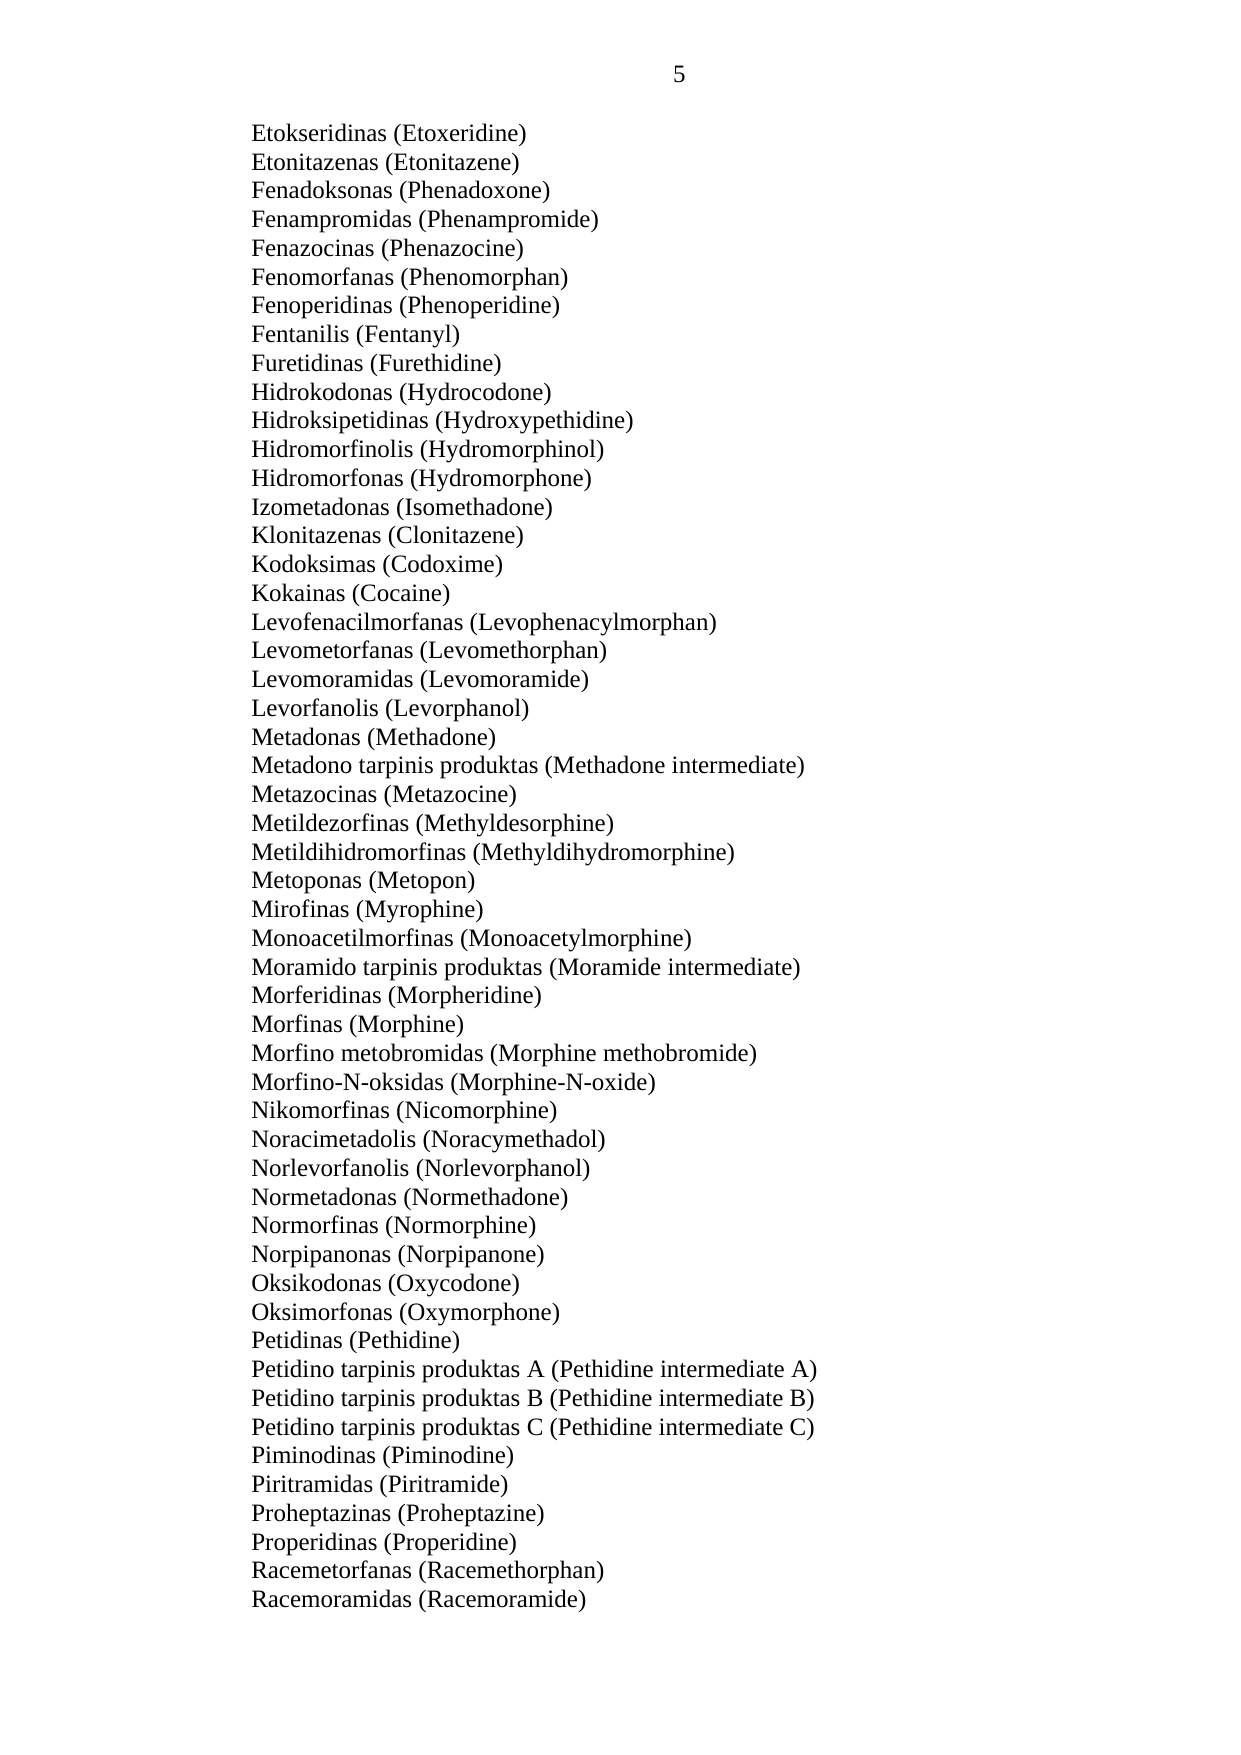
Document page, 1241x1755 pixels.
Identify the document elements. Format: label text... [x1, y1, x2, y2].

text Properidinas (Properidine) [177, 1527, 1181, 1556]
text Piminodinas (Piminodine) [177, 1441, 1181, 1469]
text Metildezorfinas (Methyldesorphine) [177, 808, 1181, 837]
text Klonitazenas (Clonitazene) [177, 521, 1181, 549]
text Izometadonas (Isomethadone) [177, 492, 1181, 521]
text Etonitazenas (Etonitazene) [177, 147, 1181, 176]
text Oksimorfonas (Oxymorphone) [177, 1297, 1181, 1326]
text Morfinas (Morphine) [177, 1009, 1181, 1038]
text Metildihidromorfinas (Methyldihydromorphine) [177, 837, 1181, 866]
text Morfino-N-oksidas (Morphine-N-oxide) [177, 1067, 1181, 1096]
text Racemetorfanas (Racemethorphan) [177, 1556, 1181, 1584]
text Petidino tarpinis produktas A (Pethidine intermediate A) [177, 1354, 1181, 1383]
text Kokainas (Cocaine) [177, 578, 1181, 607]
text Oksikodonas (Oxycodone) [177, 1268, 1181, 1297]
text Levorfanolis (Levorphanol) [177, 693, 1181, 722]
text Metazocinas (Metazocine) [177, 779, 1181, 808]
text Kodoksimas (Codoxime) [177, 549, 1181, 578]
text Fenampromidas (Phenampromide) [177, 204, 1181, 233]
text Normetadonas (Normethadone) [177, 1182, 1181, 1211]
text Metadonas (Methadone) [177, 722, 1181, 751]
text Monoacetilmorfinas (Monoacetylmorphine) [177, 923, 1181, 952]
text Etokseridinas (Etoxeridine) [177, 118, 1181, 147]
text Norlevorfanolis (Norlevorphanol) [177, 1153, 1181, 1182]
text Moramido tarpinis produktas (Moramide intermediate) [177, 952, 1181, 981]
text Fenazocinas (Phenazocine) [177, 233, 1181, 262]
text Racemoramidas (Racemoramide) [177, 1584, 1181, 1613]
text Fenomorfanas (Phenomorphan) [177, 262, 1181, 291]
text Fentanilis (Fentanyl) [177, 319, 1181, 348]
text Hidromorfinolis (Hydromorphinol) [177, 434, 1181, 463]
text Metadono tarpinis produktas (Methadone intermediate) [177, 751, 1181, 779]
text Hidromorfonas (Hydromorphone) [177, 463, 1181, 492]
text Metoponas (Metopon) [177, 866, 1181, 894]
text Normorfinas (Normorphine) [177, 1211, 1181, 1239]
text Levomoramidas (Levomoramide) [177, 664, 1181, 693]
text Morferidinas (Morpheridine) [177, 981, 1181, 1009]
text Levometorfanas (Levomethorphan) [177, 636, 1181, 664]
text Morfino metobromidas (Morphine methobromide) [177, 1038, 1181, 1067]
text Furetidinas (Furethidine) [177, 348, 1181, 377]
text Proheptazinas (Proheptazine) [177, 1498, 1181, 1527]
text Petidino tarpinis produktas C (Pethidine intermediate C) [177, 1412, 1181, 1441]
text Nikomorfinas (Nicomorphine) [177, 1096, 1181, 1124]
text Hidroksipetidinas (Hydroxypethidine) [177, 406, 1181, 434]
text Fenoperidinas (Phenoperidine) [177, 291, 1181, 319]
text Levofenacilmorfanas (Levophenacylmorphan) [177, 607, 1181, 636]
text Hidrokodonas (Hydrocodone) [177, 377, 1181, 406]
text Mirofinas (Myrophine) [177, 894, 1181, 923]
text Petidino tarpinis produktas B (Pethidine intermediate B) [177, 1383, 1181, 1412]
text Piritramidas (Piritramide) [177, 1469, 1181, 1498]
text Petidinas (Pethidine) [177, 1326, 1181, 1354]
text Fenadoksonas (Phenadoxone) [177, 176, 1181, 204]
text Noracimetadolis (Noracymethadol) [177, 1124, 1181, 1153]
text Norpipanonas (Norpipanone) [177, 1239, 1181, 1268]
